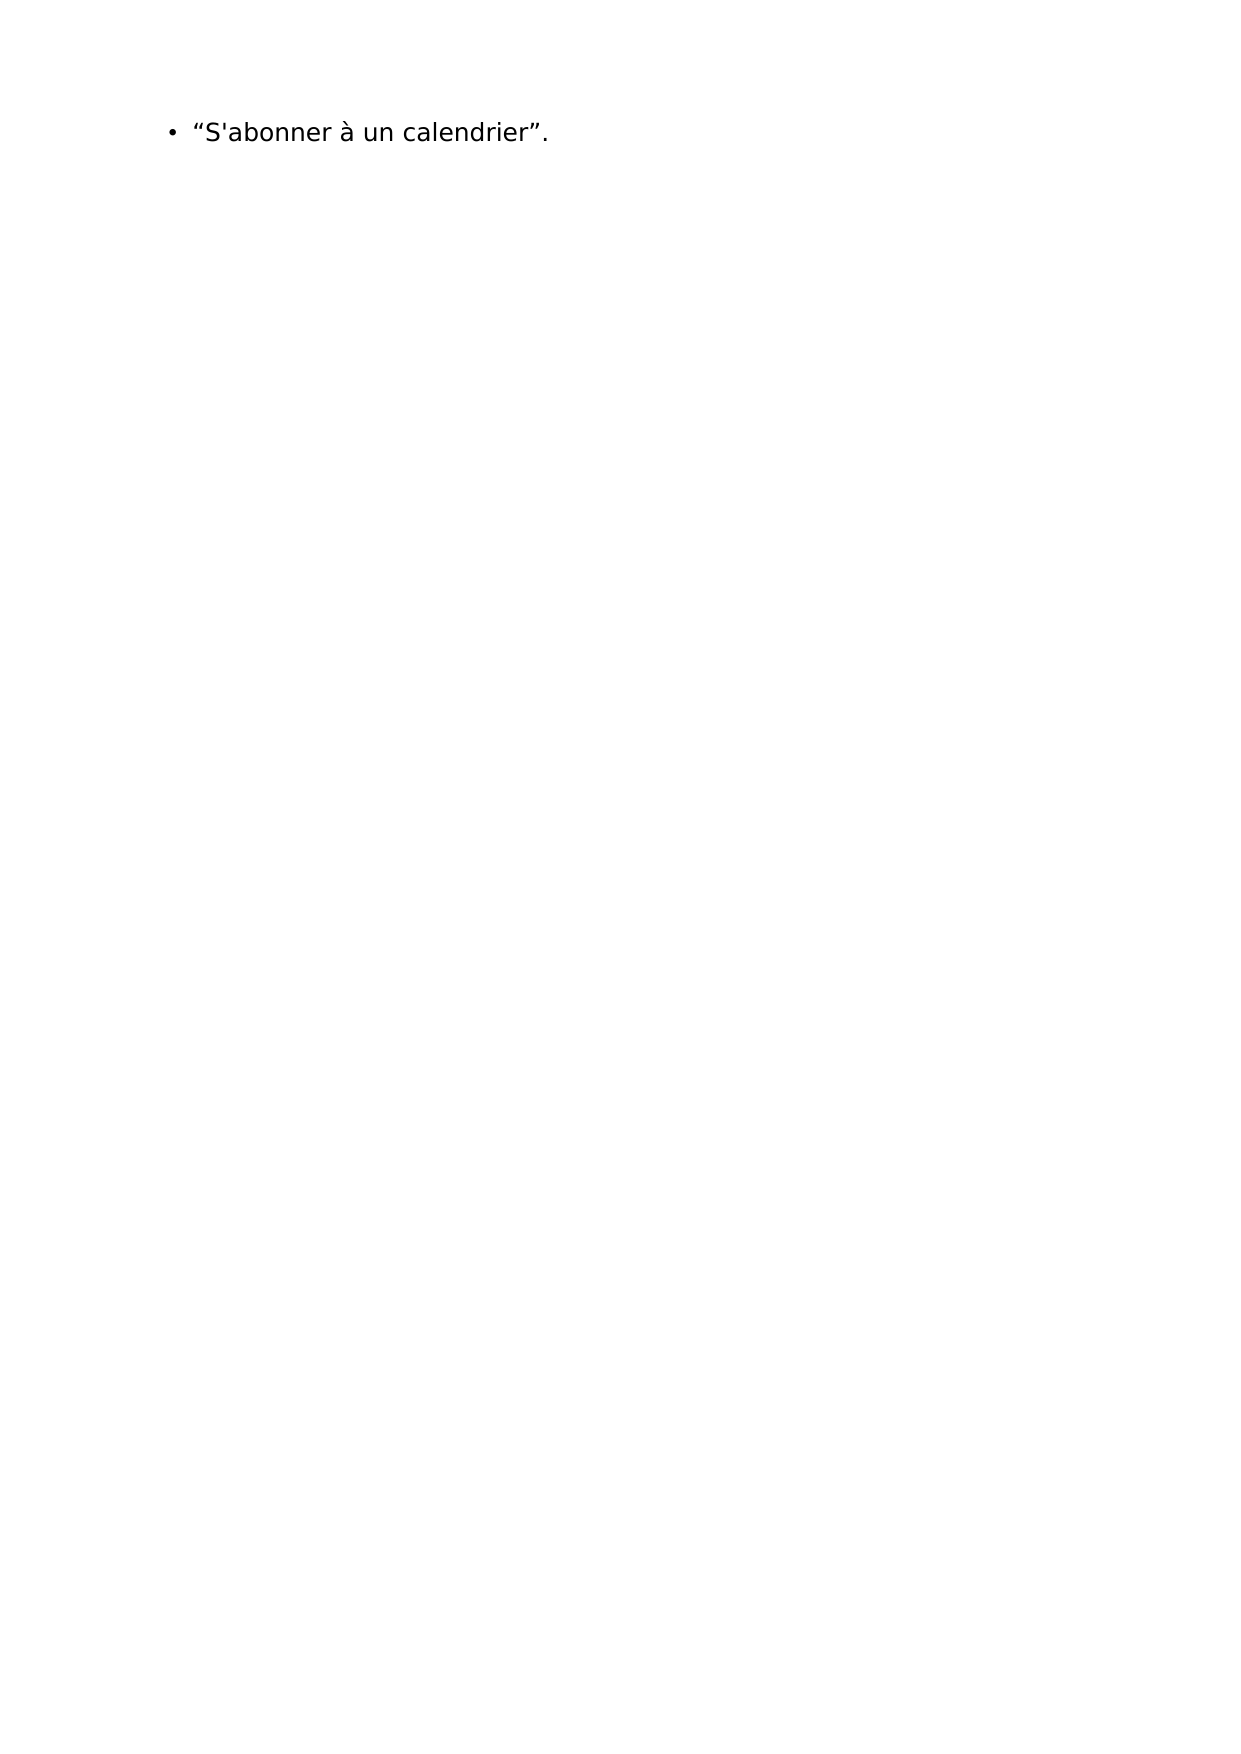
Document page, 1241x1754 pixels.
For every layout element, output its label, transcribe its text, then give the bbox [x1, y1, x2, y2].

list “S'abonner à un calendrier”. [177, 118, 1122, 147]
